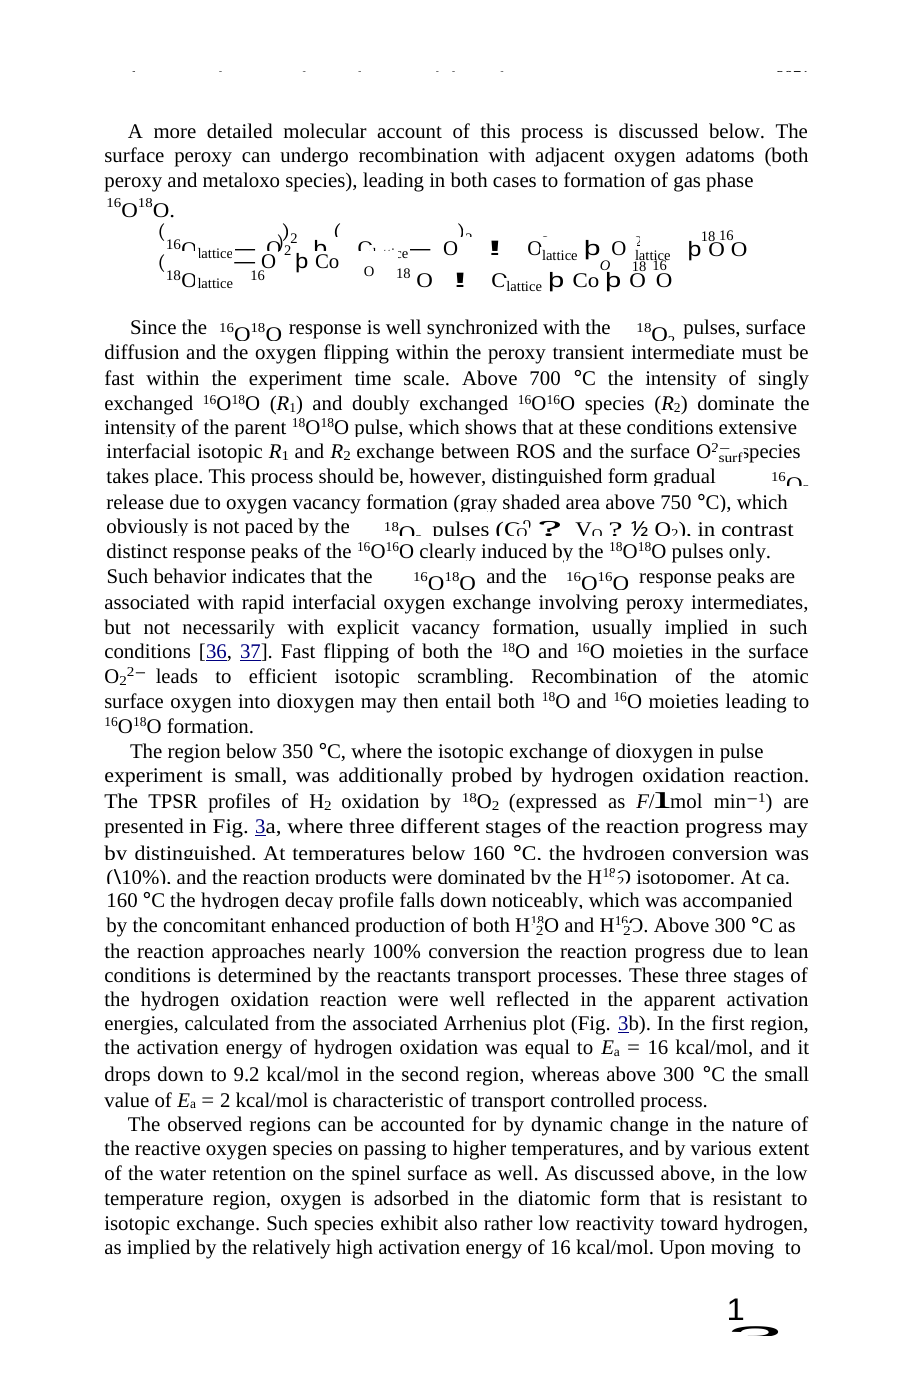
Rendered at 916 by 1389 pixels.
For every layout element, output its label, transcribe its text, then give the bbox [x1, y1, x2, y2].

text lattice [197, 245, 235, 261]
text 16 [250, 273, 362, 282]
text obviously is not paced by the [106, 516, 376, 536]
text lattice [542, 247, 580, 264]
text 2 [623, 923, 633, 939]
text by the concomitant enhanced production of both H18O and H16O. Above 300 °C as [106, 910, 811, 939]
text — O)2 þ Co [234, 251, 398, 273]
text 160 °C the hydrogen decay profile falls down noticeably, which was accompanied [106, 885, 811, 909]
text 18O2 [384, 512, 424, 536]
text diffusion and the oxygen flipping within the peroxy transient intermediate must be fast within the experiment time scale. Above 700 °C the intensity of singly exchanged 16O18O (R1) and doubly exchanged 16O16O species (R2) dominate the intensity of the parent 18O18O pulse, which shows that at these conditions extensive [104, 341, 809, 437]
text 16O2 [771, 462, 811, 486]
text takes place. This process should be, however, distinguished form gradual [106, 466, 762, 486]
text A more detailed molecular account of this process is discussed below. The surface peroxy can undergo recombination with adjacent oxygen adatoms (both peroxy and metaloxo species), leading in both cases to formation of gas phase [104, 119, 809, 192]
text O ! O þ Co þ O O [504, 274, 550, 290]
text pulses, surface [683, 316, 811, 339]
text 2871 [776, 68, 811, 86]
text þ O [313, 237, 374, 251]
text 2 [536, 923, 545, 939]
text lattice [635, 247, 672, 264]
text distinct response peaks of the 16O16O clearly induced by the 18O18O pulses only. [106, 539, 811, 563]
text O [516, 524, 529, 536]
text O 18 18 2 [364, 264, 414, 282]
text Surface oxygen dynamics and H2 oxidation on cobalt spinel… [106, 65, 534, 72]
text lattice [197, 276, 235, 292]
text þ O O [733, 243, 743, 255]
text Since the [130, 316, 212, 339]
text The observed regions can be accounted for by dynamic change in the nature of the reactive oxygen species on passing to higher temperatures, and by various extent of the water retention on the spinel surface as well. As discussed above, in the low temperature region, oxygen is adsorbed in the diatomic form that is resistant to isotopic exchange. Such species exhibit also rather low reactivity toward hydrogen, as implied by the relatively high activation energy of 16 kcal/mol. Upon moving to [104, 1112, 809, 1259]
text 2 [617, 873, 626, 884]
text experiment is small, was additionally probed by hydrogen oxidation reaction. The TPSR profiles of H2 oxidation by 18O2 (expressed as F/lmol min-1) are presented in Fig. 3a, where three different stages of the reaction progress may by distinguished. At temperatures below 160 °C, the hydrogen conversion was low [104, 763, 809, 860]
text 16O16O [566, 562, 629, 590]
text response peaks are [639, 565, 811, 588]
text release due to oxygen vacancy formation (gray shaded area above 750 °C), which [106, 487, 811, 515]
text pulses (O9 ? VO ? ½ O2), in contrast to [432, 514, 811, 536]
text 2 [542, 233, 562, 237]
text 16O18O [219, 312, 282, 341]
text (18O [157, 251, 199, 292]
text (\10%), and the reaction products were dominated by the H18O isotopomer. At ca. [106, 862, 811, 884]
text The region below 350 °C, where the isotopic exchange of dioxygen in pulse [130, 738, 811, 763]
text þ O O [711, 243, 721, 255]
text interfacial isotopic R1 and R2 exchange between ROS and the surface O2- species [106, 439, 811, 463]
text 16O18O. [106, 194, 811, 211]
text 18O2 [636, 312, 677, 341]
text response is well synchronized with the [288, 316, 630, 339]
text (16O [157, 220, 199, 251]
text O ! O þ Co þ O O [609, 274, 699, 290]
text ( [333, 220, 344, 237]
text lattice [506, 278, 544, 295]
text 2 [465, 230, 486, 237]
text 1 3 [726, 1298, 811, 1336]
text and the [486, 565, 556, 588]
text ) [456, 220, 467, 237]
text Such behavior indicates that the [106, 565, 403, 588]
text þ O O [691, 243, 749, 259]
text 2 [290, 230, 311, 246]
text 16O18O [413, 562, 476, 590]
text O ! O þ Co þ O O [552, 274, 607, 290]
text 2 [635, 233, 640, 245]
text O 18 16 [599, 264, 699, 274]
text surf [718, 450, 744, 465]
text 18 16 [685, 233, 749, 243]
text O ! O þ Co þ O O [416, 274, 504, 290]
text the reaction approaches nearly 100% conversion the reaction progress due to lean conditions is determined by the reactants transport processes. These three stages of the hydrogen oxidation reaction were well reflected in the apparent activation energies, calculated from the associated Arrhenius plot (Fig. 3b). In the first region, the activation energy of hydrogen oxidation was equal to Ea = 16 kcal/mol, and it drops down to 9.2 kcal/mol in the second region, whereas above 300 °C the small value of Ea = 2 kcal/mol is characteristic of transport controlled process. [104, 939, 809, 1112]
text lattice [372, 245, 410, 261]
text — O ! O þ O [409, 237, 637, 259]
text ) [281, 220, 292, 243]
text — O [234, 237, 281, 251]
text associated with rapid interfacial oxygen exchange involving peroxy intermediates, but not necessarily with explicit vacancy formation, usually implied in such conditions [36, 37]. Fast flipping of both the 18O and 16O moieties in the surface O22- leads to efficient isotopic scrambling. Recombination of the atomic surface oxygen into dioxygen may then entail both 18O and 16O moieties leading to 16O18O formation. [104, 590, 809, 738]
